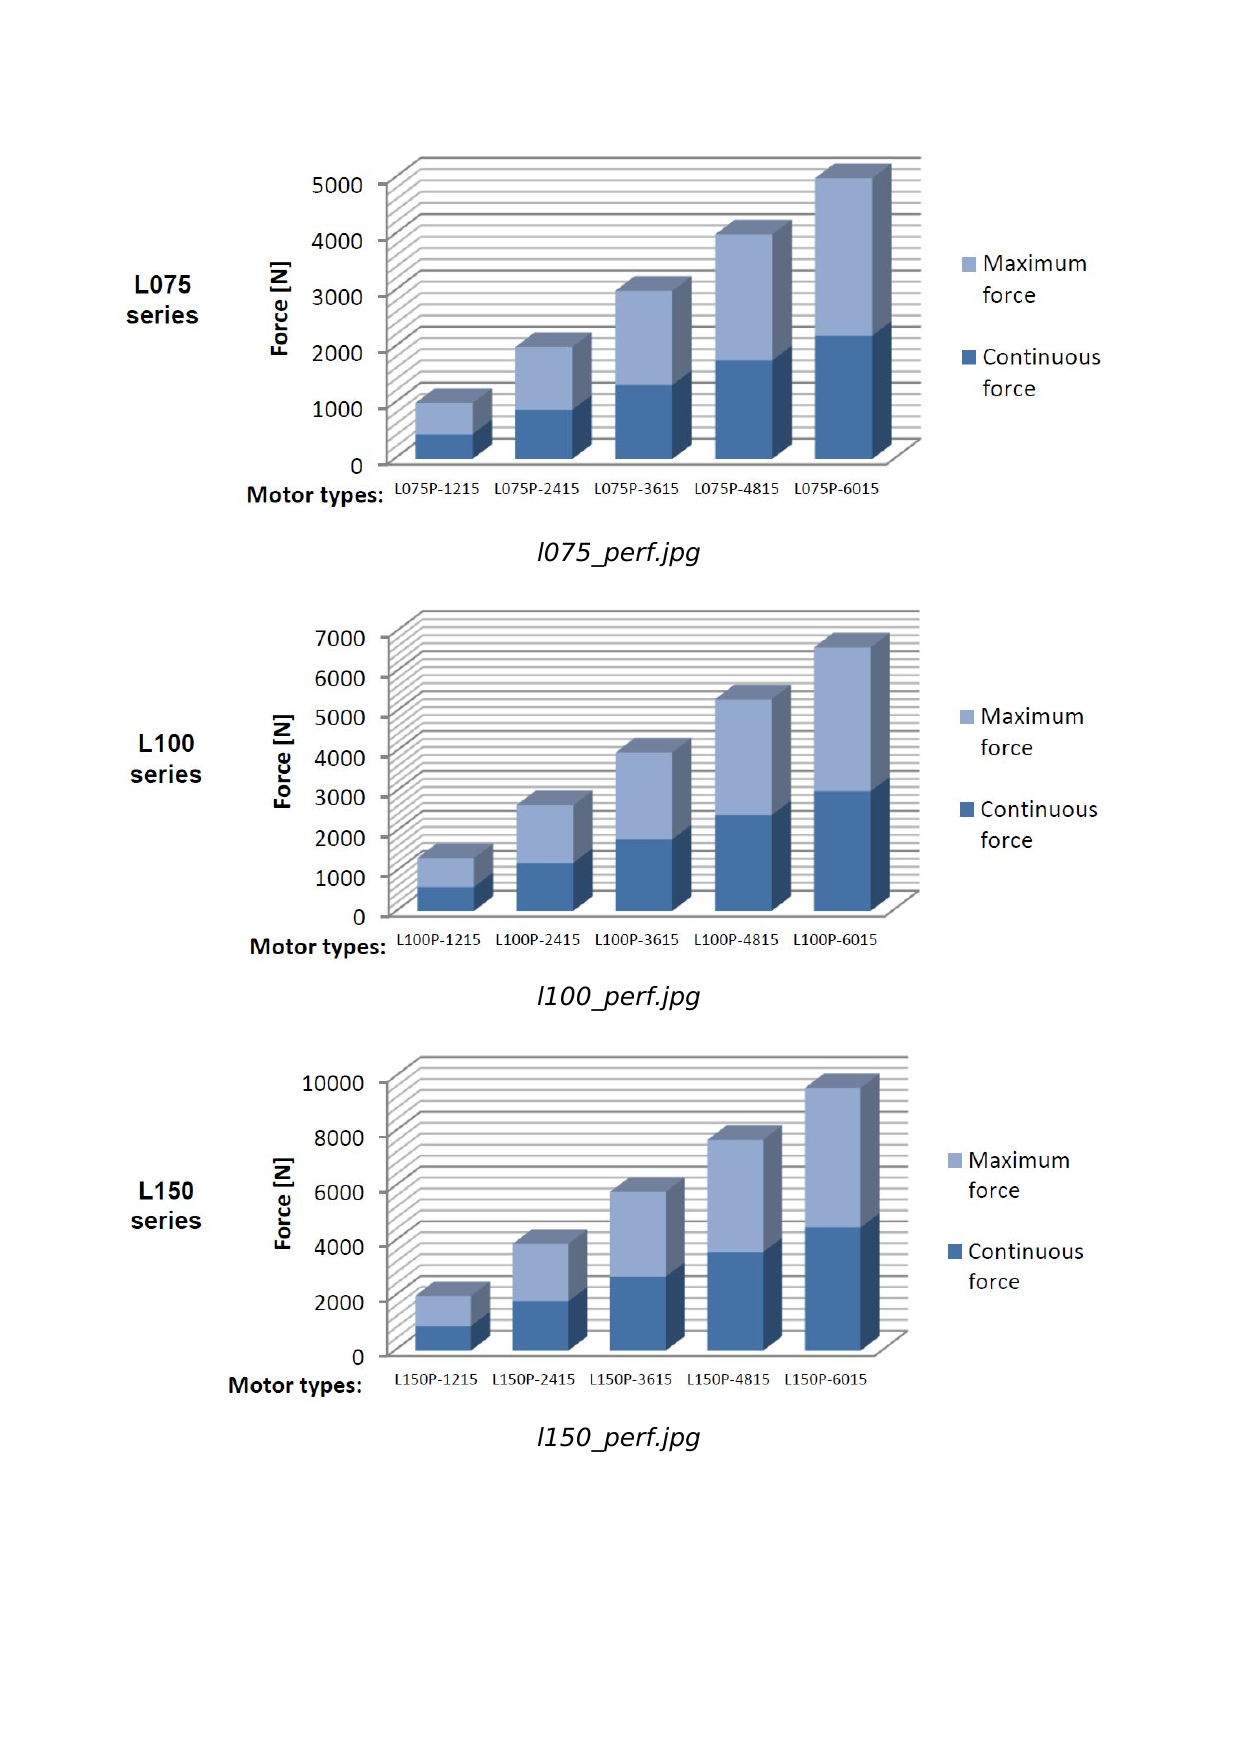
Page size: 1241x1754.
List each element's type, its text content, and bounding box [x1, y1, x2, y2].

text l075_perf.jpg [118, 538, 1122, 567]
text l150_perf.jpg [118, 1424, 1122, 1453]
picture [118, 130, 1123, 538]
text l100_perf.jpg [118, 983, 1122, 1011]
picture [118, 592, 1123, 983]
picture [118, 1036, 1123, 1424]
